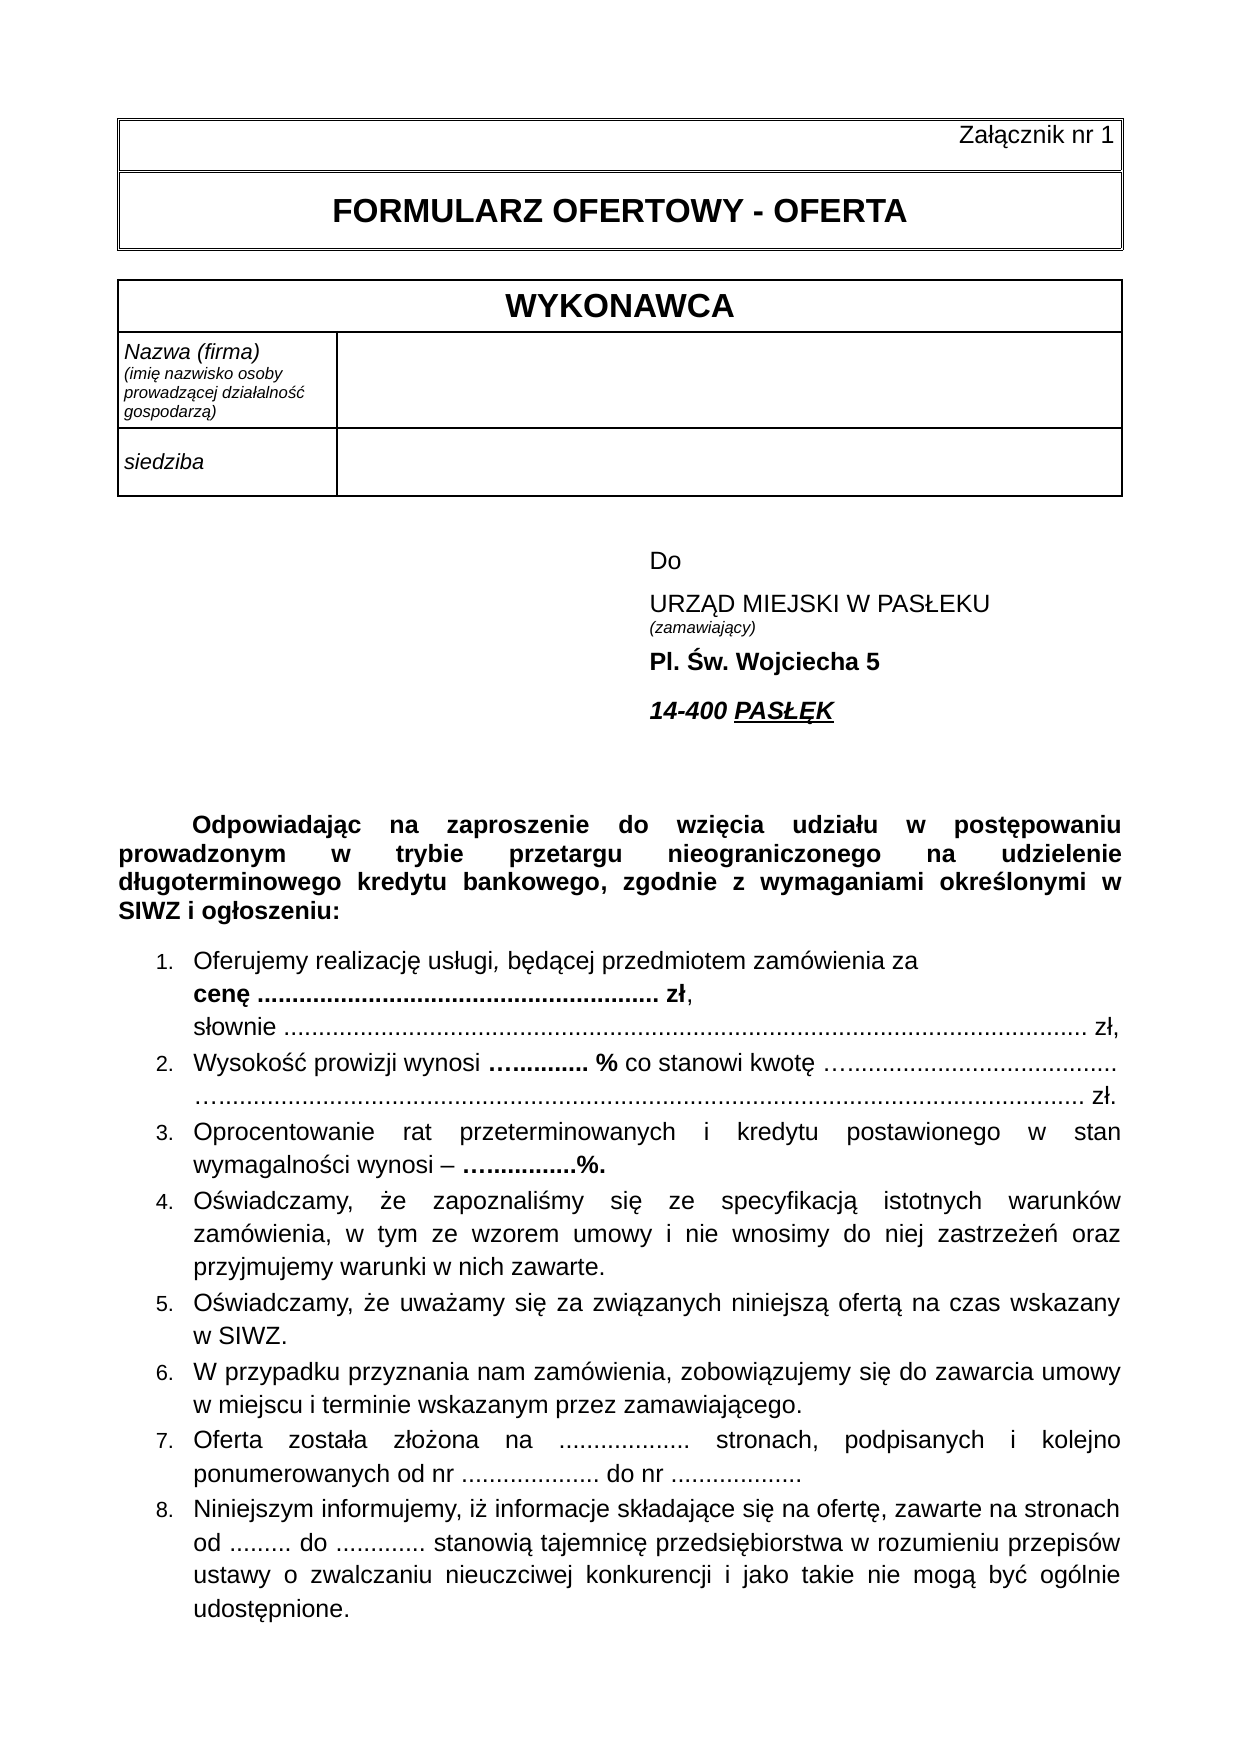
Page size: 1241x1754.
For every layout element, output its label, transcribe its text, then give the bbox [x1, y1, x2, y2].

text 14-400 PASŁĘK [649, 696, 1122, 725]
text Do [649, 546, 1122, 575]
list Oferta została złożona na ................... stronach, podpisanych i kolejno ponumerowanych od nr .................... do nr ................... [156, 1426, 1122, 1487]
text Pl. Św. Wojciecha 5 [649, 647, 1122, 676]
table_header Załącznik nr 1 [120, 121, 1121, 170]
table_cell FORMULARZ OFERTOWY - OFERTA [120, 173, 1121, 248]
table_cell [338, 333, 1121, 427]
list Oferujemy realizację usługi, będącej przedmiotem zamówienia za cenę .......................................................... zł, słownie .................................................................................................................... zł, [156, 946, 1122, 1041]
text Odpowiadając na zaproszenie do wzięcia udziału w postępowaniu prowadzonym w trybie przetargu nieograniczonego na udzielenie długoterminowego kredytu bankowego, zgodnie z wymaganiami określonymi w SIWZ i ogłoszeniu: [118, 810, 1122, 925]
list Oświadczamy, że uważamy się za związanych niniejszą ofertą na czas wskazany w SIWZ. [156, 1288, 1122, 1349]
text (zamawiający) [649, 618, 1122, 637]
table_header WYKONAWCA [119, 281, 1121, 331]
table_cell Nazwa (firma) (imię nazwisko osoby prowadzącej działalność gospodarzą) [119, 333, 336, 427]
list Oprocentowanie rat przeterminowanych i kredytu postawionego w stan wymagalności wynosi – ….............%. [156, 1117, 1122, 1178]
list Oświadczamy, że zapoznaliśmy się ze specyfikacją istotnych warunków zamówienia, w tym ze wzorem umowy i nie wnosimy do niej zastrzeżeń oraz przyjmujemy warunki w nich zawarte. [156, 1186, 1122, 1280]
list Niniejszym informujemy, iż informacje składające się na ofertę, zawarte na stronach od ......... do ............. stanowią tajemnicę przedsiębiorstwa w rozumieniu przepisów ustawy o zwalczaniu nieuczciwej konkurencji i jako takie nie mogą być ogólnie udostępnione. [156, 1494, 1122, 1622]
text URZĄD MIEJSKI W PASŁEKU [649, 589, 1122, 618]
list W przypadku przyznania nam zamówienia, zobowiązujemy się do zawarcia umowy w miejscu i terminie wskazanym przez zamawiającego. [156, 1357, 1122, 1418]
table_cell [338, 429, 1121, 494]
table_cell siedziba [119, 429, 336, 494]
list Wysokość prowizji wynosi …........... % co stanowi kwotę …....................................... …............................................................................................................................. zł. [156, 1048, 1122, 1109]
